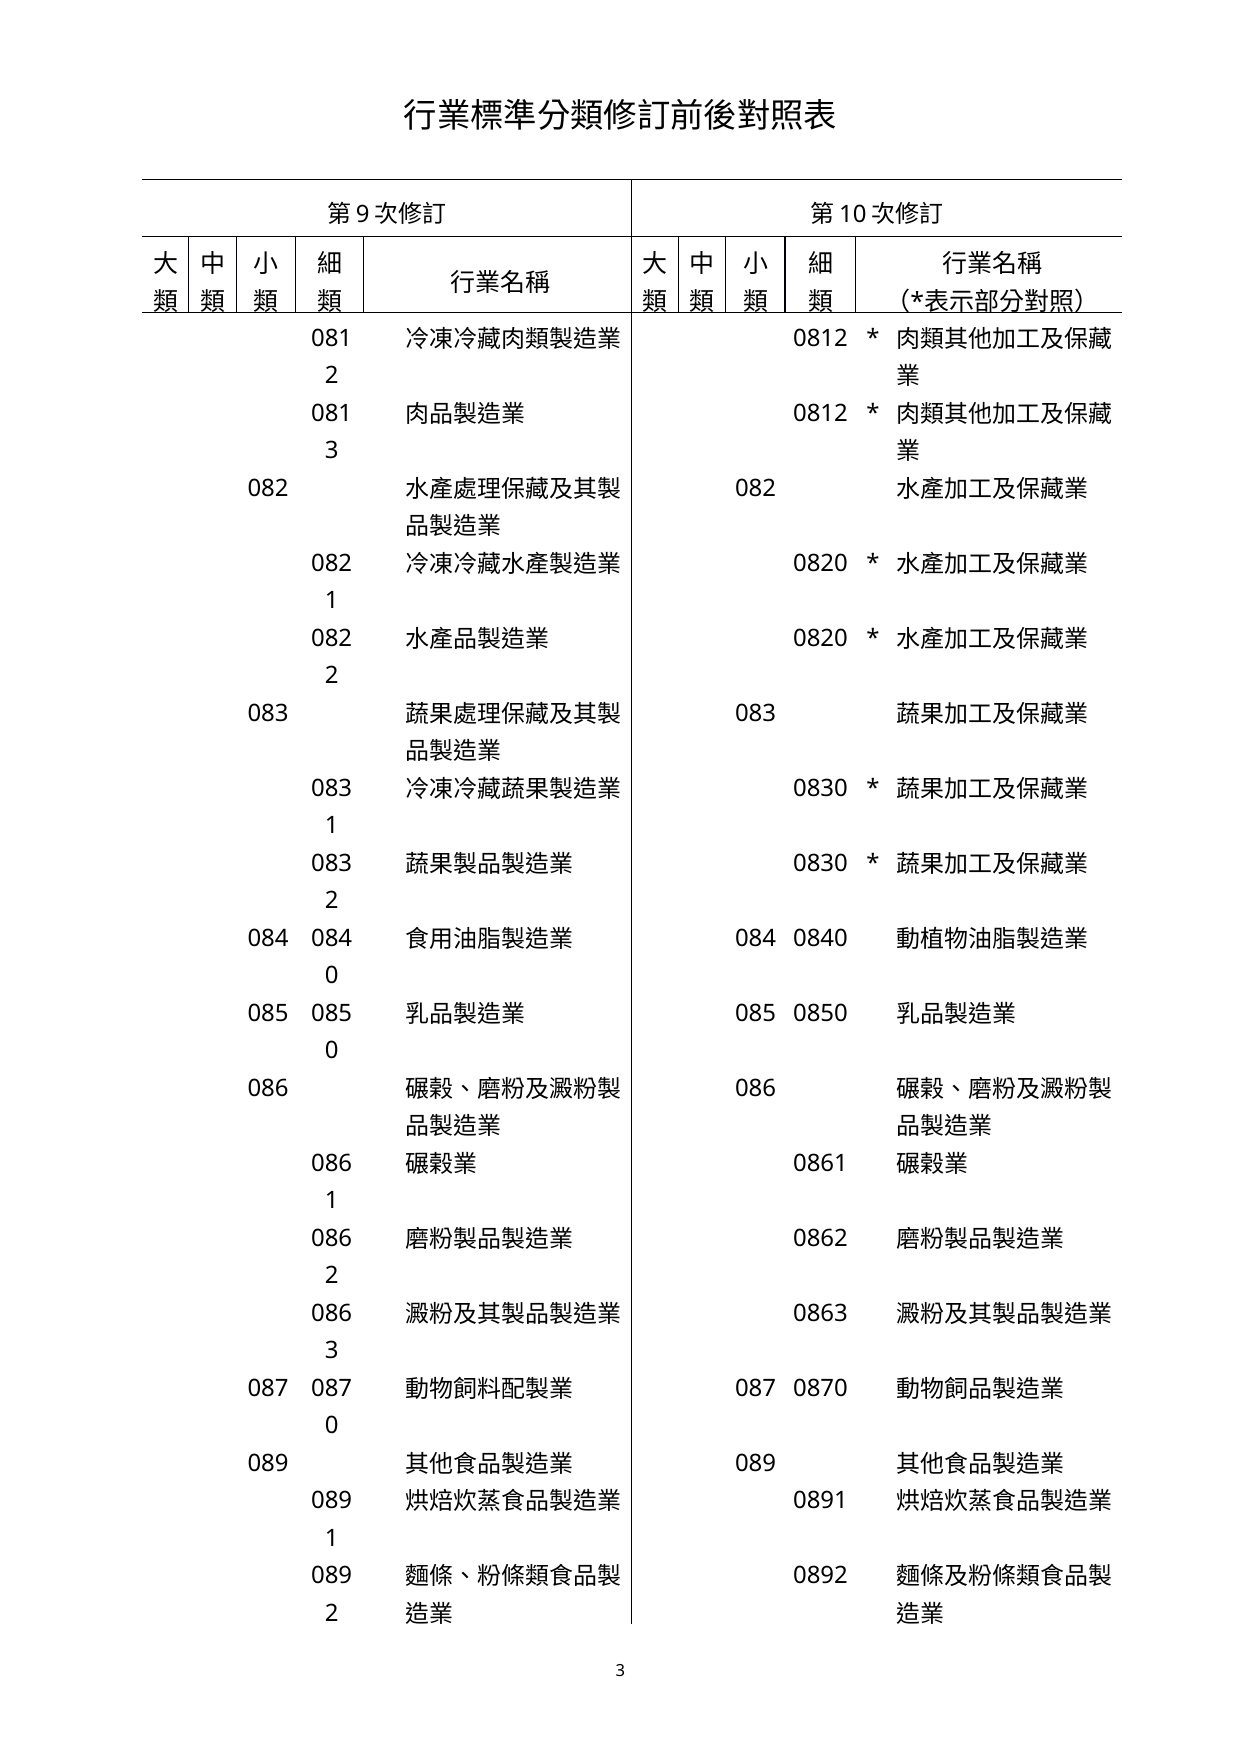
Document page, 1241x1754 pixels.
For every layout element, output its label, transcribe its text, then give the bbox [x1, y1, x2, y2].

table_cell [856, 1287, 886, 1362]
table_cell 087 [236, 1362, 295, 1437]
table_cell 084 [726, 912, 785, 987]
table_cell 中 類 [679, 237, 725, 312]
table_cell 行業名稱 [364, 237, 631, 312]
table_cell 0830 [785, 762, 856, 837]
table_cell [856, 1212, 886, 1287]
table_cell [679, 537, 726, 612]
table_cell [726, 387, 785, 462]
table_cell [363, 1437, 395, 1474]
table_cell 0832 [295, 837, 363, 912]
table_cell 0862 [295, 1212, 363, 1287]
table_cell [236, 1549, 295, 1624]
table_cell [189, 537, 236, 612]
table_cell 089 [236, 1437, 295, 1474]
table_cell [189, 1437, 236, 1474]
table_cell 0861 [785, 1137, 856, 1212]
table_cell [785, 1437, 856, 1474]
table_cell [679, 1474, 726, 1549]
table_cell 水產加工及保藏業 [886, 462, 1122, 537]
table_cell 其他食品製造業 [395, 1437, 631, 1474]
table_cell 磨粉製品製造業 [395, 1212, 631, 1287]
table_cell 冷凍冷藏蔬果製造業 [395, 762, 631, 837]
table_cell [632, 1362, 678, 1437]
table_cell [363, 1549, 395, 1624]
table_cell 083 [726, 687, 785, 762]
table_cell [189, 1362, 236, 1437]
table_cell [679, 1212, 726, 1287]
table_cell [632, 687, 678, 762]
table_cell [726, 612, 785, 687]
table_cell [726, 1549, 785, 1624]
table_cell 0830 [785, 837, 856, 912]
table_cell [189, 912, 236, 987]
table_cell [236, 387, 295, 462]
table_cell [236, 313, 295, 387]
table_cell 碾榖業 [395, 1137, 631, 1212]
table_cell 0861 [295, 1137, 363, 1212]
table_cell [632, 987, 678, 1062]
table_cell 動物飼品製造業 [886, 1362, 1122, 1437]
table_cell [785, 1062, 856, 1137]
table_cell [142, 762, 189, 837]
table_cell [363, 1474, 395, 1549]
table_cell [679, 1549, 726, 1624]
table_cell [679, 762, 726, 837]
table_cell 0850 [295, 987, 363, 1062]
table_cell [142, 1549, 189, 1624]
table_cell [679, 687, 726, 762]
table_cell [142, 537, 189, 612]
table_cell 0840 [785, 912, 856, 987]
table_cell [726, 537, 785, 612]
table_cell [363, 837, 395, 912]
table_cell [189, 1474, 236, 1549]
table_cell [679, 837, 726, 912]
table_cell [142, 1474, 189, 1549]
table_cell 087 [726, 1362, 785, 1437]
table_cell 蔬果加工及保藏業 [886, 762, 1122, 837]
table_cell [189, 612, 236, 687]
table_cell [236, 762, 295, 837]
table_cell [632, 1212, 678, 1287]
table_cell 蔬果加工及保藏業 [886, 687, 1122, 762]
table_cell [679, 1362, 726, 1437]
table_cell [363, 1362, 395, 1437]
table_cell 0812 [295, 313, 363, 387]
table_cell 0812 [785, 387, 856, 462]
table_cell 0820 [785, 537, 856, 612]
table_cell [142, 612, 189, 687]
table_cell 碾榖、磨粉及澱粉製品製造業 [395, 1062, 631, 1137]
table_cell 乳品製造業 [395, 987, 631, 1062]
table_header 第10次修訂 [632, 180, 1122, 236]
table_cell 0831 [295, 762, 363, 837]
table_cell 082 [726, 462, 785, 537]
table_cell [236, 1287, 295, 1362]
table_cell 行業名稱 （*表示部分對照） [856, 237, 1122, 312]
table_cell [632, 837, 678, 912]
table_cell 動物飼料配製業 [395, 1362, 631, 1437]
table_cell 0870 [785, 1362, 856, 1437]
table_cell 細 類 [786, 237, 855, 312]
table_cell [142, 1287, 189, 1362]
table_cell 澱粉及其製品製造業 [395, 1287, 631, 1362]
table_cell [363, 912, 395, 987]
table_cell 肉類其他加工及保藏業 [886, 313, 1122, 387]
table_cell [679, 1437, 726, 1474]
table_cell [363, 987, 395, 1062]
table_cell 0812 [785, 313, 856, 387]
table_cell 0870 [295, 1362, 363, 1437]
table_cell [189, 837, 236, 912]
table_cell [142, 987, 189, 1062]
table_cell 0863 [295, 1287, 363, 1362]
table_cell [363, 462, 395, 537]
table_cell [236, 537, 295, 612]
table_cell [632, 537, 678, 612]
table_cell [726, 1474, 785, 1549]
table_cell [856, 987, 886, 1062]
table_cell 其他食品製造業 [886, 1437, 1122, 1474]
table_cell 麵條及粉條類食品製造業 [886, 1549, 1122, 1624]
table_cell 大 類 [632, 237, 678, 312]
table_cell * [856, 762, 886, 837]
table_cell 082 [236, 462, 295, 537]
table_cell [632, 313, 678, 387]
table_cell 烘焙炊蒸食品製造業 [886, 1474, 1122, 1549]
table_cell 089 [726, 1437, 785, 1474]
table_cell * [856, 313, 886, 387]
table_cell 大 類 [142, 237, 188, 312]
table_cell [363, 1287, 395, 1362]
table_cell [856, 1549, 886, 1624]
table_cell 水產加工及保藏業 [886, 537, 1122, 612]
table_cell [142, 313, 189, 387]
table_cell [295, 1437, 363, 1474]
table_cell [236, 612, 295, 687]
table_cell [189, 1287, 236, 1362]
table_cell [189, 1549, 236, 1624]
table_cell [236, 1212, 295, 1287]
table_cell [142, 387, 189, 462]
table_cell 0892 [295, 1549, 363, 1624]
table_cell [363, 612, 395, 687]
table_cell [189, 462, 236, 537]
table_cell 冷凍冷藏水產製造業 [395, 537, 631, 612]
table_cell 食用油脂製造業 [395, 912, 631, 987]
table_cell [142, 687, 189, 762]
table_cell 084 [236, 912, 295, 987]
table_cell [856, 912, 886, 987]
table_cell [679, 612, 726, 687]
table_cell [856, 1137, 886, 1212]
table_cell [295, 1062, 363, 1137]
table_cell [295, 462, 363, 537]
table_cell [632, 1137, 678, 1212]
table_cell 磨粉製品製造業 [886, 1212, 1122, 1287]
table_cell 碾榖業 [886, 1137, 1122, 1212]
table_cell [142, 1212, 189, 1287]
table_cell [726, 837, 785, 912]
table_cell [363, 1137, 395, 1212]
table_cell [856, 1062, 886, 1137]
table_cell 0862 [785, 1212, 856, 1287]
table_cell * [856, 612, 886, 687]
table_cell [679, 912, 726, 987]
table_cell [632, 612, 678, 687]
table_cell 蔬果製品製造業 [395, 837, 631, 912]
table_cell 蔬果處理保藏及其製品製造業 [395, 687, 631, 762]
table_cell [856, 1362, 886, 1437]
table_cell [142, 1437, 189, 1474]
table_cell 冷凍冷藏肉類製造業 [395, 313, 631, 387]
table_cell [236, 1474, 295, 1549]
table_cell [632, 762, 678, 837]
table_cell 0813 [295, 387, 363, 462]
table_cell [189, 387, 236, 462]
table_cell * [856, 837, 886, 912]
table_cell [142, 462, 189, 537]
table_cell [236, 1137, 295, 1212]
table_cell [856, 687, 886, 762]
table_cell [363, 1212, 395, 1287]
table_cell [189, 313, 236, 387]
table_cell 水產品製造業 [395, 612, 631, 687]
table_cell 085 [726, 987, 785, 1062]
table_cell [189, 687, 236, 762]
table_cell [142, 1062, 189, 1137]
table_cell [142, 1137, 189, 1212]
table_cell [363, 313, 395, 387]
table_cell [679, 1062, 726, 1137]
table_cell [632, 1437, 678, 1474]
table_cell 肉品製造業 [395, 387, 631, 462]
table_cell 0850 [785, 987, 856, 1062]
table_cell 0840 [295, 912, 363, 987]
table_cell 動植物油脂製造業 [886, 912, 1122, 987]
table_cell [142, 837, 189, 912]
table_header 第9次修訂 [142, 180, 631, 236]
table_cell [295, 687, 363, 762]
table_cell [856, 462, 886, 537]
table_cell [856, 1437, 886, 1474]
table_cell 蔬果加工及保藏業 [886, 837, 1122, 912]
table_cell 0892 [785, 1549, 856, 1624]
table_cell 水產處理保藏及其製品製造業 [395, 462, 631, 537]
table_cell [726, 762, 785, 837]
table_cell [236, 837, 295, 912]
table_cell 0891 [295, 1474, 363, 1549]
table_cell * [856, 387, 886, 462]
table_cell 0822 [295, 612, 363, 687]
table_cell [726, 313, 785, 387]
table_cell [189, 762, 236, 837]
table_cell 086 [726, 1062, 785, 1137]
table_cell 中 類 [189, 237, 236, 312]
table_cell [726, 1287, 785, 1362]
table_cell [679, 387, 726, 462]
table_cell 0891 [785, 1474, 856, 1549]
table_cell 086 [236, 1062, 295, 1137]
table_cell [142, 1362, 189, 1437]
table_cell 0821 [295, 537, 363, 612]
table_cell 碾榖、磨粉及澱粉製品製造業 [886, 1062, 1122, 1137]
table_cell [363, 387, 395, 462]
table_cell [363, 1062, 395, 1137]
table_cell [189, 1062, 236, 1137]
table_cell 水產加工及保藏業 [886, 612, 1122, 687]
table_cell 0863 [785, 1287, 856, 1362]
table_cell 細 類 [296, 237, 363, 312]
table_cell [726, 1212, 785, 1287]
table_cell 烘焙炊蒸食品製造業 [395, 1474, 631, 1549]
table_cell 085 [236, 987, 295, 1062]
table_cell [363, 762, 395, 837]
table_cell 0820 [785, 612, 856, 687]
table_cell [679, 1137, 726, 1212]
table_cell [632, 1062, 678, 1137]
table_cell [726, 1137, 785, 1212]
table_cell [679, 987, 726, 1062]
table_cell 乳品製造業 [886, 987, 1122, 1062]
table_cell [632, 1549, 678, 1624]
table_cell [189, 1137, 236, 1212]
table_cell [856, 1474, 886, 1549]
table_cell 肉類其他加工及保藏業 [886, 387, 1122, 462]
table_cell 小 類 [237, 237, 295, 312]
table_cell [679, 1287, 726, 1362]
table_cell 麵條、粉條類食品製造業 [395, 1549, 631, 1624]
table_cell [142, 912, 189, 987]
table_cell [189, 1212, 236, 1287]
table_cell [679, 313, 726, 387]
table_cell [632, 462, 678, 537]
table_cell [189, 987, 236, 1062]
table_cell [363, 687, 395, 762]
table_cell 小 類 [726, 237, 784, 312]
table_cell 083 [236, 687, 295, 762]
table_cell 澱粉及其製品製造業 [886, 1287, 1122, 1362]
table_cell [632, 1287, 678, 1362]
table_cell [785, 462, 856, 537]
table_cell [632, 912, 678, 987]
table_cell [632, 387, 678, 462]
table_cell [363, 537, 395, 612]
table_cell [632, 1474, 678, 1549]
table_cell [785, 687, 856, 762]
table_cell [679, 462, 726, 537]
table_cell * [856, 537, 886, 612]
